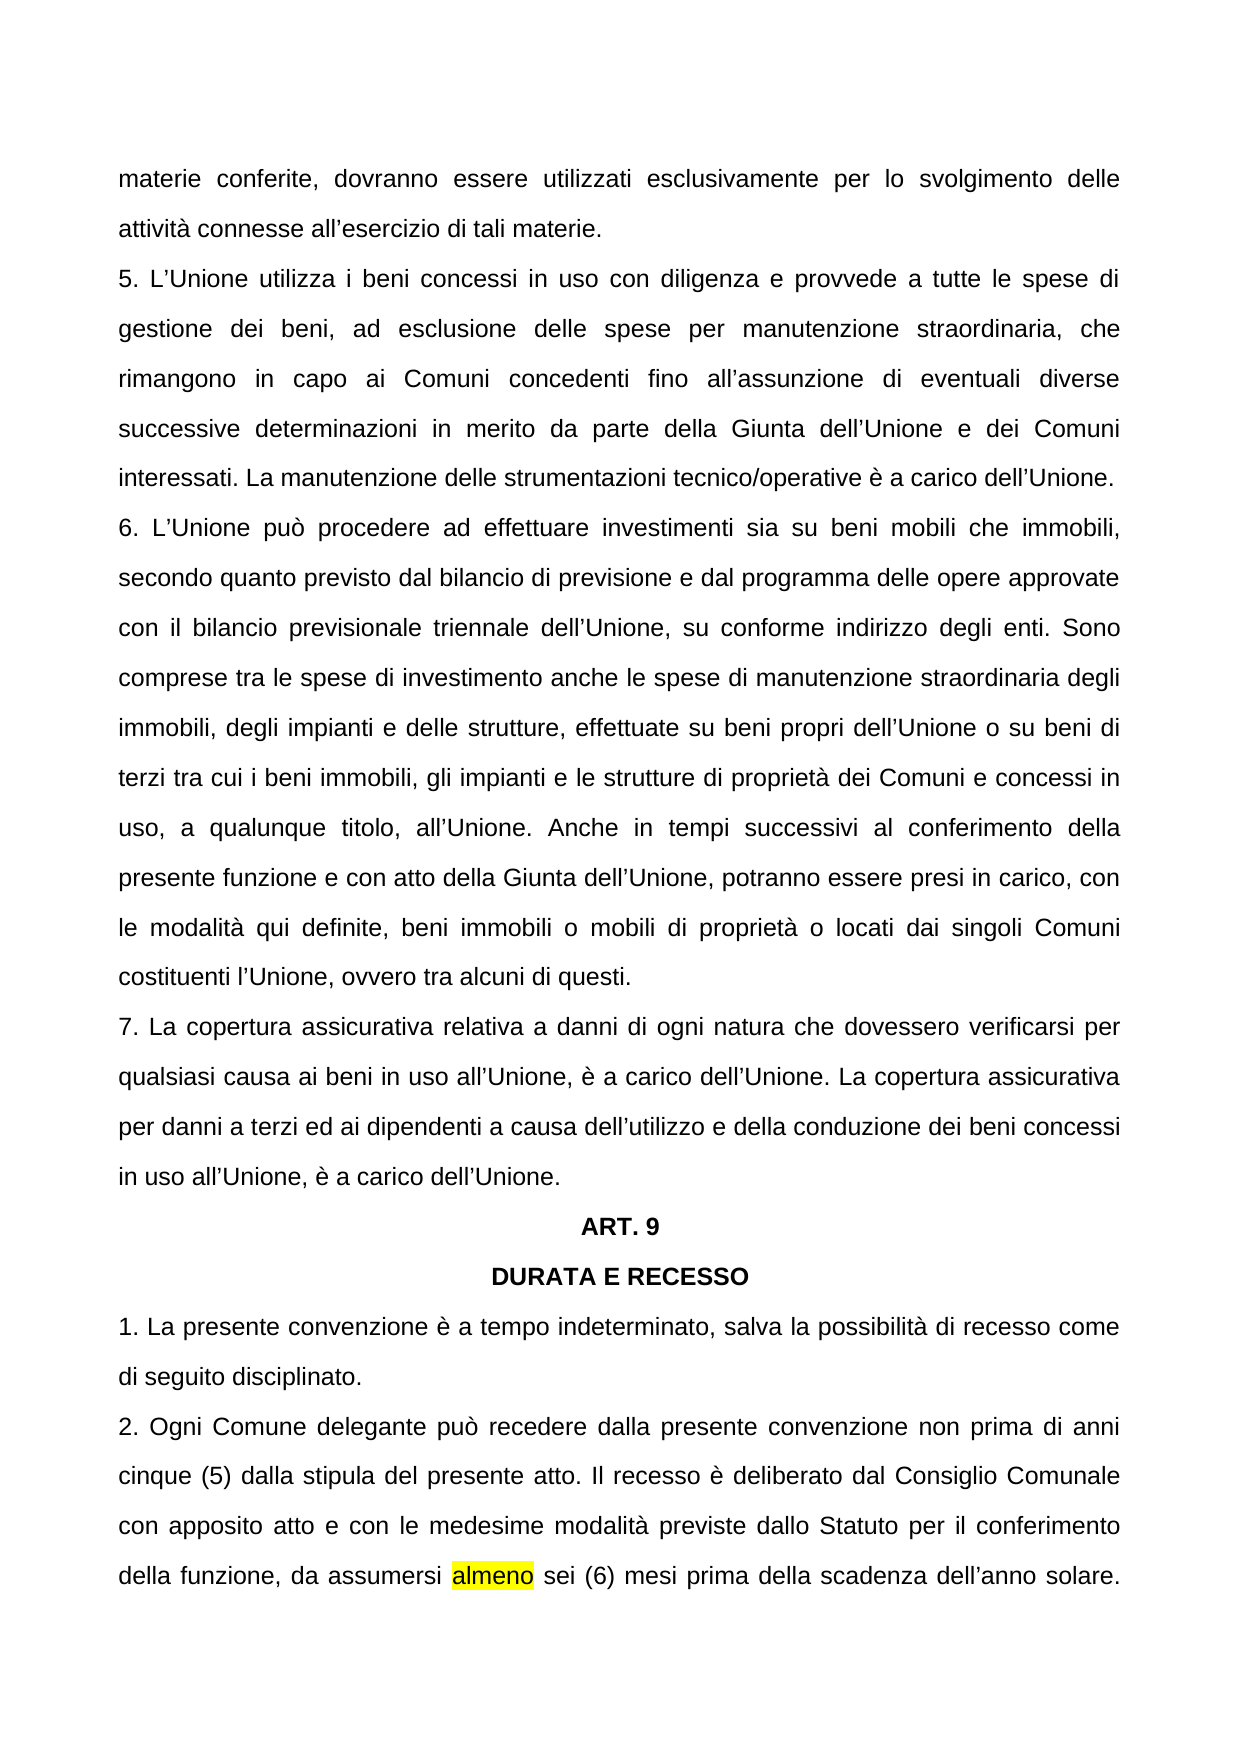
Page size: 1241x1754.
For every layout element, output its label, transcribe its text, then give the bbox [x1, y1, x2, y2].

text 2. Ogni Comune delegante può recedere dalla presente convenzione non prima di anni cinque (5) dalla stipula del presente atto. Il recesso è deliberato dal Consiglio Comunale con apposito atto e con le medesime modalità previste dallo Statuto per il conferimento della funzione, da assumersi almeno sei (6) mesi prima della scadenza dell’anno solare. [118, 1395, 1122, 1594]
text materie conferite, dovranno essere utilizzati esclusivamente per lo svolgimento delle attività connesse all’esercizio di tali materie. [118, 148, 1122, 247]
text 6. L’Unione può procedere ad effettuare investimenti sia su beni mobili che immobili, secondo quanto previsto dal bilancio di previsione e dal programma delle opere approvate con il bilancio previsionale triennale dell’Unione, su conforme indirizzo degli enti. Sono comprese tra le spese di investimento anche le spese di manutenzione straordinaria degli immobili, degli impianti e delle strutture, effettuate su beni propri dell’Unione o su beni di terzi tra cui i beni immobili, gli impianti e le strutture di proprietà dei Comuni e concessi in uso, a qualunque titolo, all’Unione. Anche in tempi successivi al conferimento della presente funzione e con atto della Giunta dell’Unione, potranno essere presi in carico, con le modalità qui definite, beni immobili o mobili di proprietà o locati dai singoli Comuni costituenti l’Unione, ovvero tra alcuni di questi. [118, 497, 1122, 996]
text DURATA E RECESSO [118, 1245, 1122, 1295]
text 1. La presente convenzione è a tempo indeterminato, salva la possibilità di recesso come di seguito disciplinato. [118, 1295, 1122, 1395]
text 7. La copertura assicurativa relativa a danni di ogni natura che dovessero verificarsi per qualsiasi causa ai beni in uso all’Unione, è a carico dell’Unione. La copertura assicurativa per danni a terzi ed ai dipendenti a causa dell’utilizzo e della conduzione dei beni concessi in uso all’Unione, è a carico dell’Unione. [118, 996, 1122, 1195]
text ART. 9 [118, 1195, 1122, 1245]
text 5. L’Unione utilizza i beni concessi in uso con diligenza e provvede a tutte le spese di gestione dei beni, ad esclusione delle spese per manutenzione straordinaria, che rimangono in capo ai Comuni concedenti fino all’assunzione di eventuali diverse successive determinazioni in merito da parte della Giunta dell’Unione e dei Comuni interessati. La manutenzione delle strumentazioni tecnico/operative è a carico dell’Unione. [118, 247, 1122, 497]
